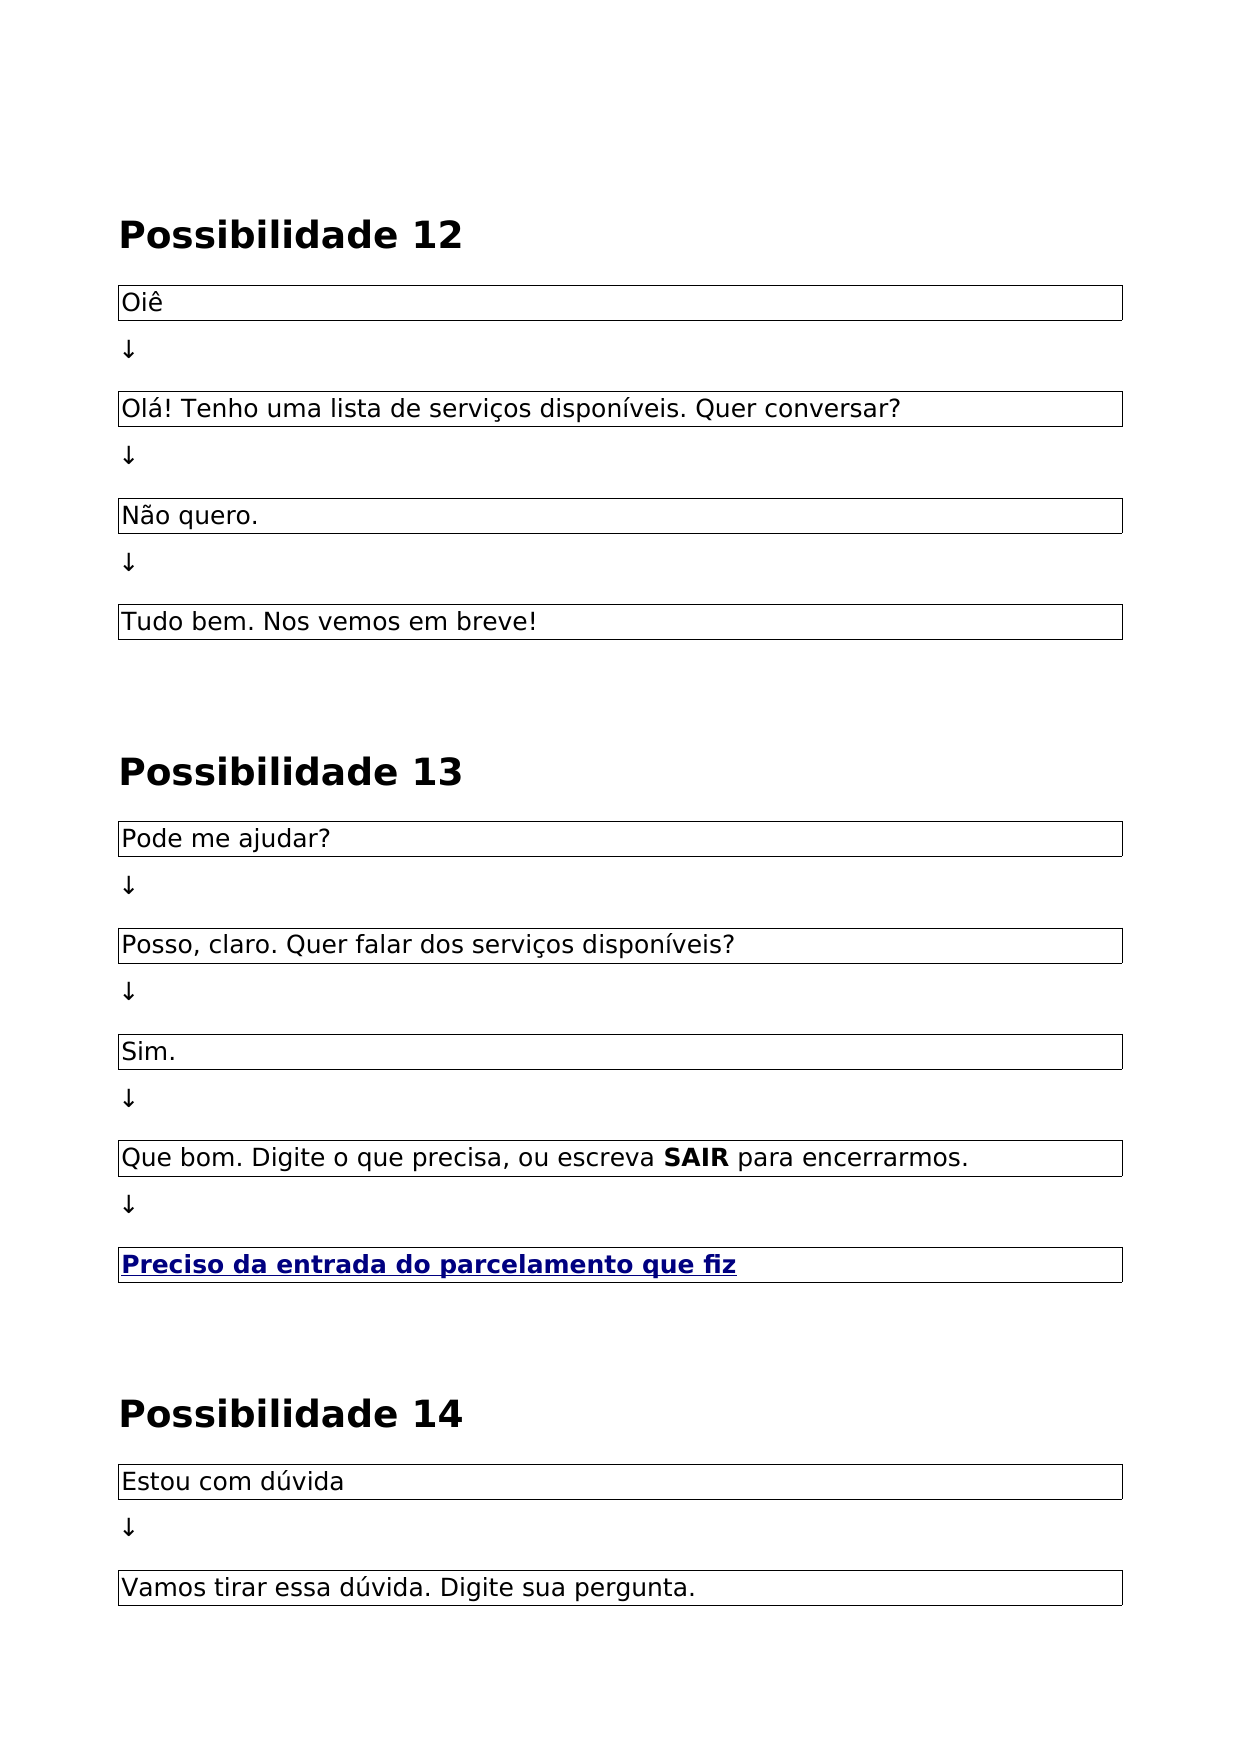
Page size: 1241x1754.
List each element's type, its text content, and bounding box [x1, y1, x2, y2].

text ↓ [118, 977, 1122, 1007]
table_header Oiê [119, 286, 1122, 320]
table_header Olá! Tenho uma lista de serviços disponíveis. Quer conversar? [119, 392, 1122, 426]
text ↓ [118, 1514, 1122, 1543]
subtitle Possibilidade 14 [118, 1393, 1122, 1436]
table_header Pode me ajudar? [119, 822, 1122, 856]
subtitle Possibilidade 13 [118, 750, 1122, 794]
text ↓ [118, 871, 1122, 900]
text ↓ [118, 1190, 1122, 1219]
text ↓ [118, 335, 1122, 364]
table_header Que bom. Digite o que precisa, ou escreva SAIR para encerrarmos. [119, 1141, 1122, 1176]
subtitle Possibilidade 12 [118, 214, 1122, 258]
table_header Preciso da entrada do parcelamento que fiz [119, 1248, 1122, 1282]
table_header Posso, claro. Quer falar dos serviços disponíveis? [119, 929, 1122, 963]
text ↓ [118, 441, 1122, 471]
text ↓ [118, 1084, 1122, 1113]
table_header Não quero. [119, 499, 1122, 533]
table_header Tudo bem. Nos vemos em breve! [119, 605, 1122, 639]
text ↓ [118, 548, 1122, 577]
table_header Sim. [119, 1035, 1122, 1069]
table_header Estou com dúvida [119, 1465, 1122, 1499]
table_header Vamos tirar essa dúvida. Digite sua pergunta. [119, 1571, 1122, 1605]
